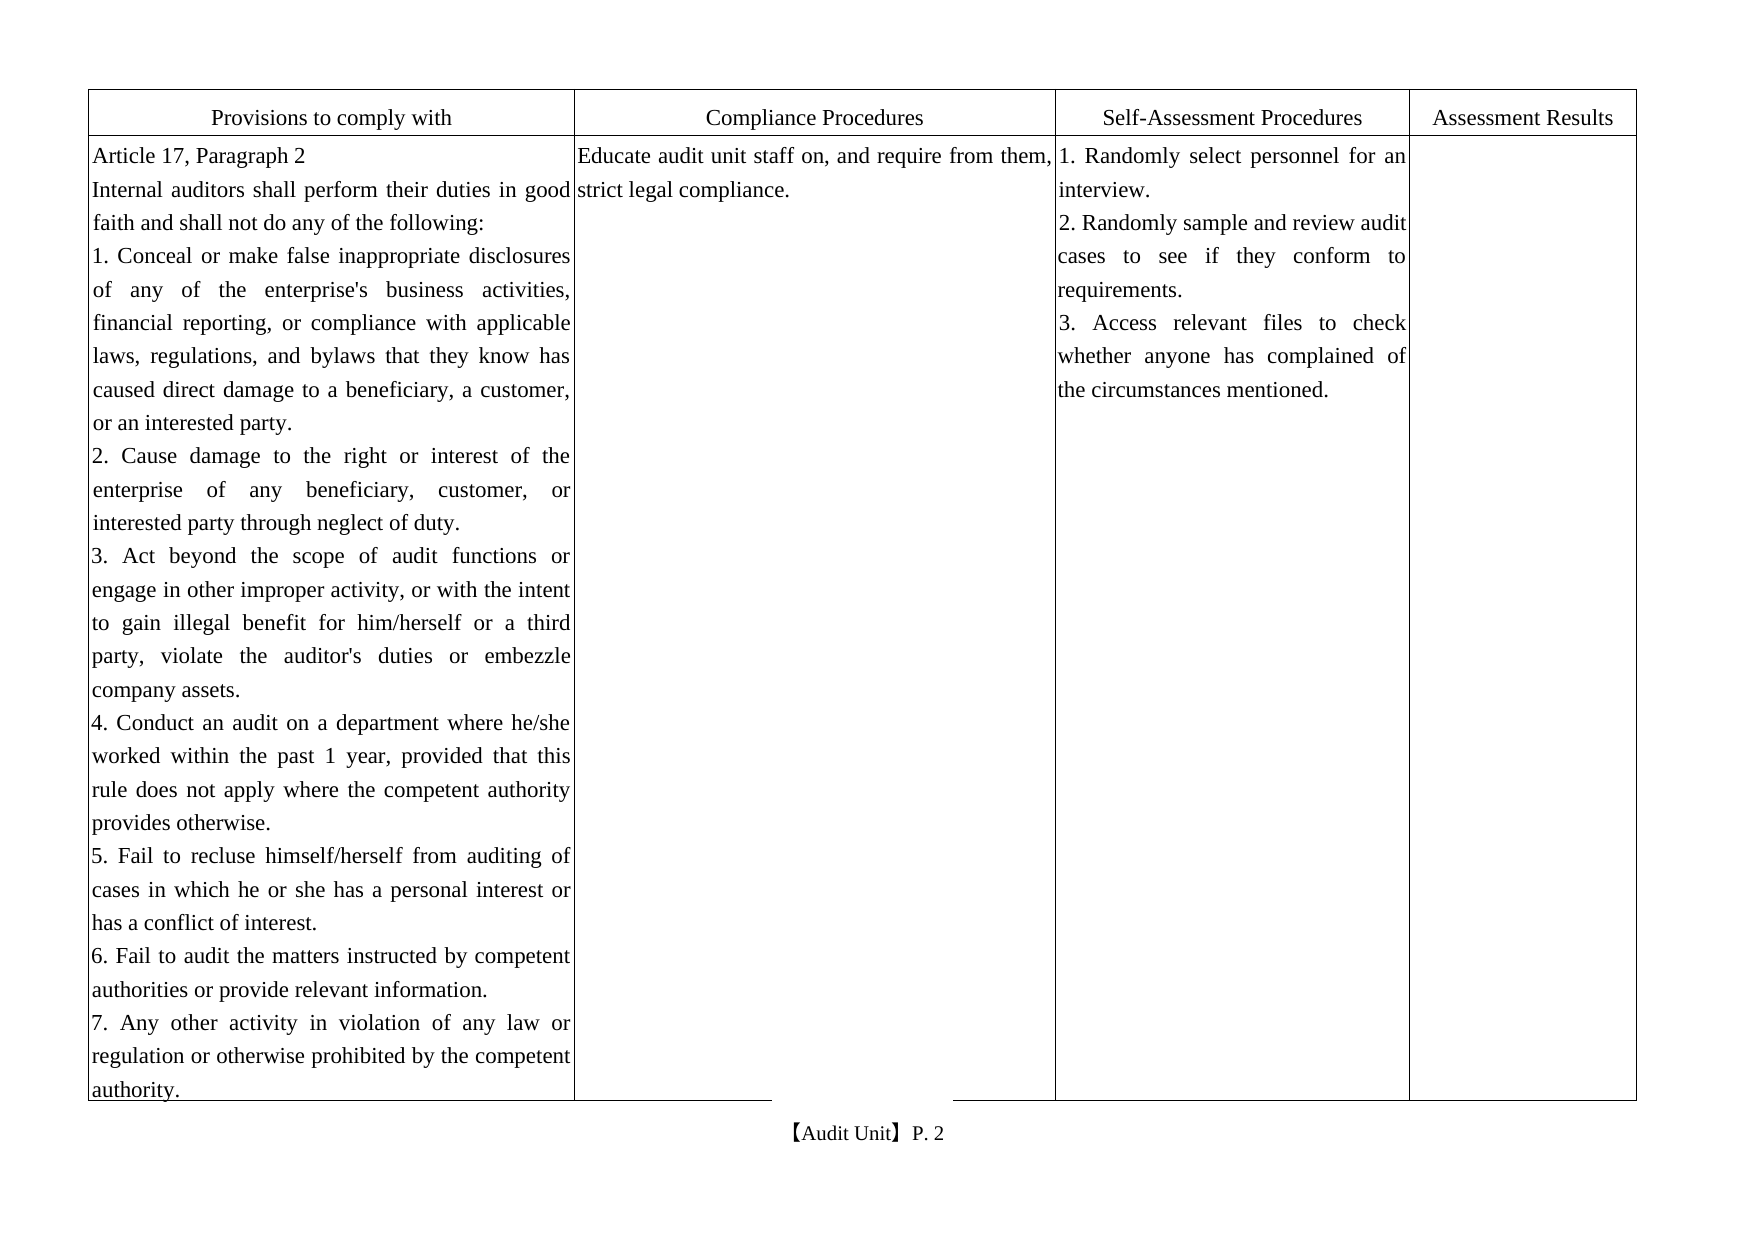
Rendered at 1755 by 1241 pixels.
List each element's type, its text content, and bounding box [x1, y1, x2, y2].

table_header Provisions to comply with [89, 90, 574, 134]
table_header Self-Assessment Procedures [1056, 90, 1409, 134]
table_cell [1410, 136, 1636, 1099]
table_cell Educate audit unit staff on, and require from them, strict legal compliance. [575, 136, 1055, 1099]
table_header Assessment Results [1410, 90, 1636, 134]
table_cell Article 17, Paragraph 2 Internal auditors shall perform their duties in good faith and shall not do any of the following: 1. Conceal or make false inappropriate disclosures of any of the enterprise's business activities, financial reporting, or compliance with applicable laws, regulations, and bylaws that they know has caused direct damage to a beneficiary, a customer, or an interested party. 2. Cause damage to the right or interest of the enterprise of any beneficiary, customer, or interested party through neglect of duty. 3. Act beyond the scope of audit functions or engage in other improper activity, or with the intent to gain illegal benefit for him/herself or a third party, violate the auditor's duties or embezzle company assets. 4. Conduct an audit on a department where he/she worked within the past 1 year, provided that this rule does not apply where the competent authority provides otherwise. 5. Fail to recluse himself/herself from auditing of cases in which he or she has a personal interest or has a conflict of interest. 6. Fail to audit the matters instructed by competent authorities or provide relevant information. 7. Any other activity in violation of any law or regulation or otherwise prohibited by the competent authority. [89, 136, 574, 1099]
table_cell 1. Randomly select personnel for an interview. 2. Randomly sample and review audit cases to see if they conform to requirements. 3. Access relevant files to check whether anyone has complained of the circumstances mentioned. [1056, 136, 1409, 1099]
table_header Compliance Procedures [575, 90, 1055, 134]
